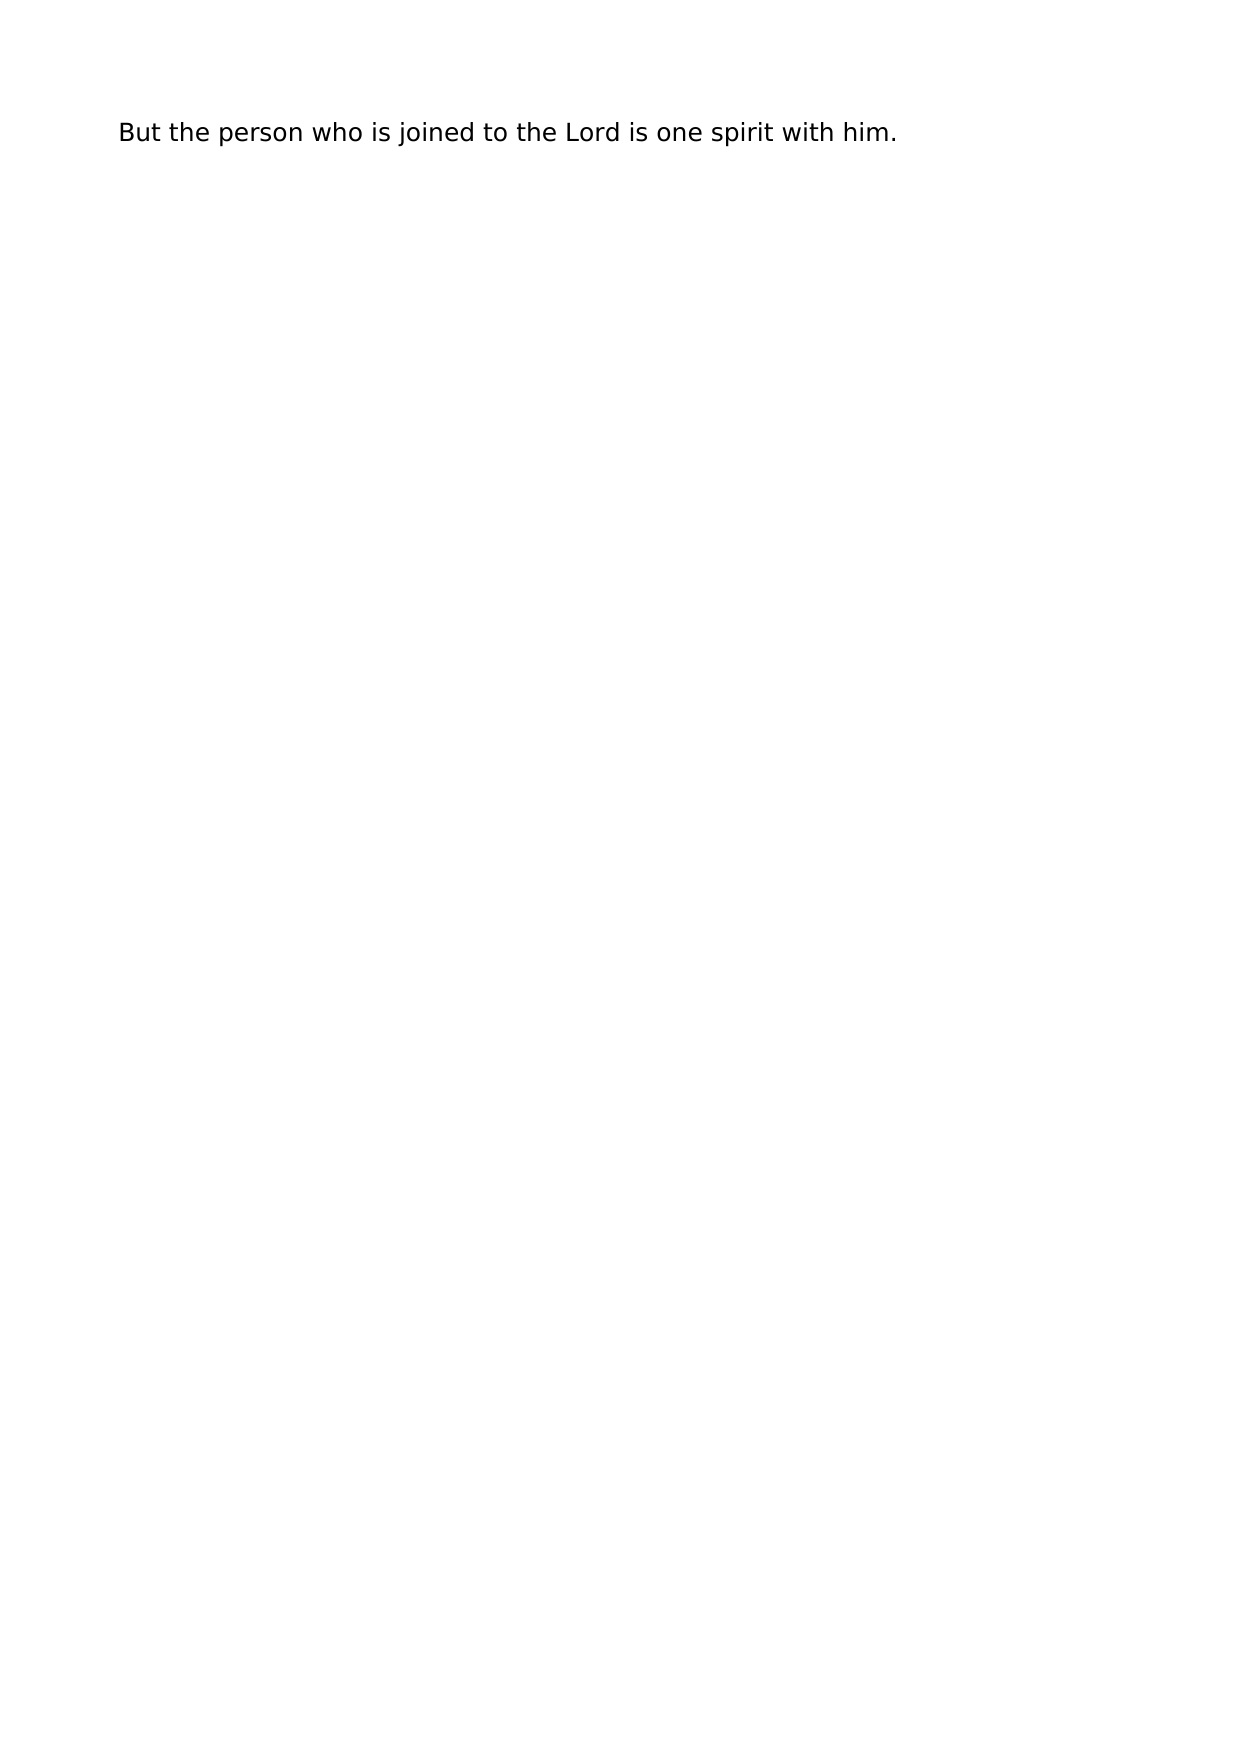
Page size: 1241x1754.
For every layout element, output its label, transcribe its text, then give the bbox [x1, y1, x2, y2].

text But the person who is joined to the Lord is one spirit with him. [118, 118, 1122, 147]
